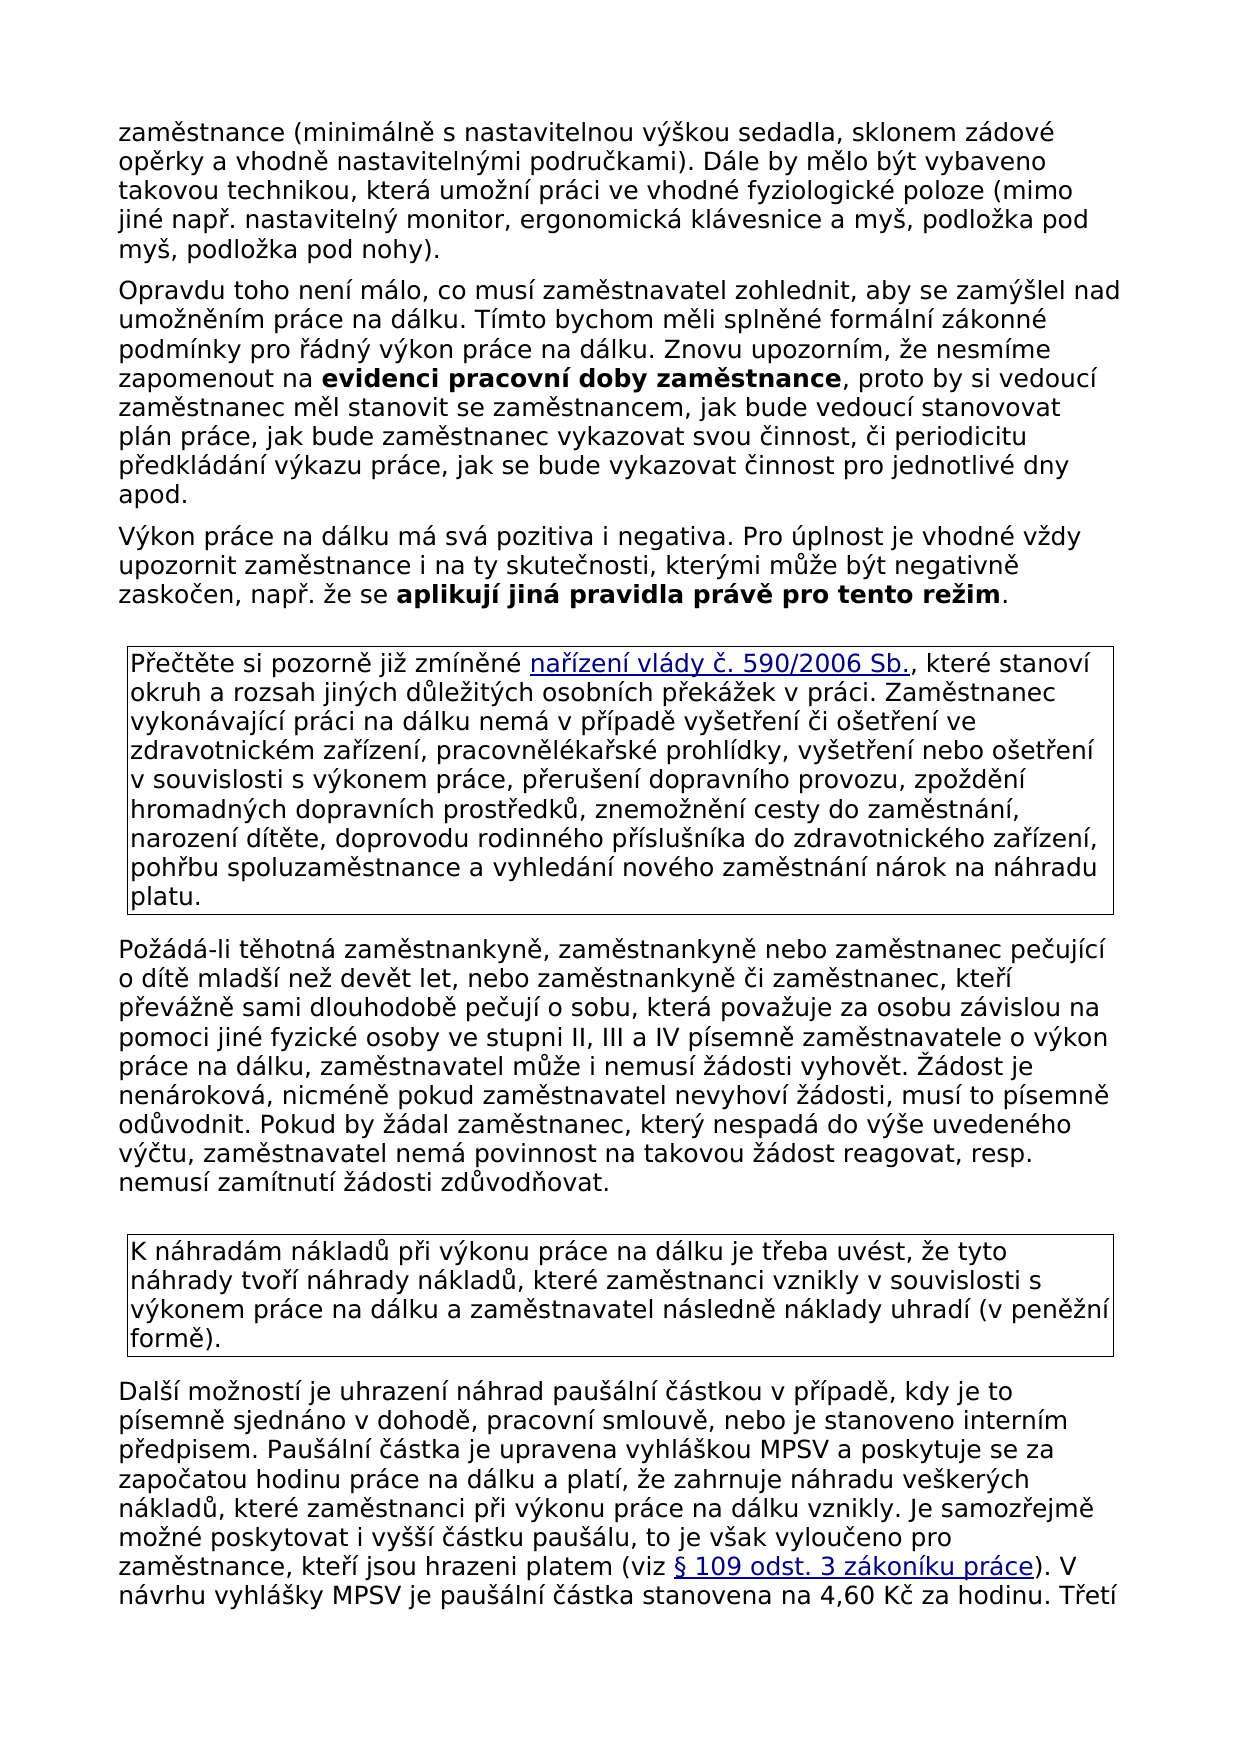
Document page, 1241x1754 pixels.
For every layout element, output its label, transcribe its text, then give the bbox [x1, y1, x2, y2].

text zaměstnance (minimálně s nastavitelnou výškou sedadla, sklonem zádové opěrky a vhodně nastavitelnými područkami). Dále by mělo být vybaveno takovou technikou, která umožní práci ve vhodné fyziologické poloze (mimo jiné např. nastavitelný monitor, ergonomická klávesnice a myš, podložka pod myš, podložka pod nohy). [118, 118, 1122, 264]
table_header Přečtěte si pozorně již zmíněné nařízení vlády č. 590/2006 Sb., které stanoví okruh a rozsah jiných důležitých osobních překážek v práci. Zaměstnanec vykonávající práci na dálku nemá v případě vyšetření či ošetření ve zdravotnickém zařízení, pracovnělékařské prohlídky, vyšetření nebo ošetření v souvislosti s výkonem práce, přerušení dopravního provozu, zpoždění hromadných dopravních prostředků, znemožnění cesty do zaměstnání, narození dítěte, doprovodu rodinného příslušníka do zdravotnického zařízení, pohřbu spoluzaměstnance a vyhledání nového zaměstnání nárok na náhradu platu. [128, 647, 1113, 914]
text Požádá-li těhotná zaměstnankyně, zaměstnankyně nebo zaměstnanec pečující o dítě mladší než devět let, nebo zaměstnankyně či zaměstnanec, kteří převážně sami dlouhodobě pečují o sobu, která považuje za osobu závislou na pomoci jiné fyzické osoby ve stupni II, III a IV písemně zaměstnavatele o výkon práce na dálku, zaměstnavatel může i nemusí žádosti vyhovět. Žádost je nenároková, nicméně pokud zaměstnavatel nevyhoví žádosti, musí to písemně odůvodnit. Pokud by žádal zaměstnanec, který nespadá do výše uvedeného výčtu, zaměstnavatel nemá povinnost na takovou žádost reagovat, resp. nemusí zamítnutí žádosti zdůvodňovat. [118, 622, 1122, 1198]
text Výkon práce na dálku má svá pozitiva i negativa. Pro úplnost je vhodné vždy upozornit zaměstnance i na ty skutečnosti, kterými může být negativně zaskočen, např. že se aplikují jiná pravidla právě pro tento režim. [118, 522, 1122, 610]
text Opravdu toho není málo, co musí zaměstnavatel zohlednit, aby se zamýšlel nad umožněním práce na dálku. Tímto bychom měli splněné formální zákonné podmínky pro řádný výkon práce na dálku. Znovu upozorním, že nesmíme zapomenout na evidenci pracovní doby zaměstnance, proto by si vedoucí zaměstnanec měl stanovit se zaměstnancem, jak bude vedoucí stanovovat plán práce, jak bude zaměstnanec vykazovat svou činnost, či periodicitu předkládání výkazu práce, jak se bude vykazovat činnost pro jednotlivé dny apod. [118, 276, 1122, 510]
text Další možností je uhrazení náhrad paušální částkou v případě, kdy je to písemně sjednáno v dohodě, pracovní smlouvě, nebo je stanoveno interním předpisem. Paušální částka je upravena vyhláškou MPSV a poskytuje se za započatou hodinu práce na dálku a platí, že zahrnuje náhradu veškerých nákladů, které zaměstnanci při výkonu práce na dálku vznikly. Je samozřejmě možné poskytovat i vyšší částku paušálu, to je však vyloučeno pro zaměstnance, kteří jsou hrazeni platem (viz § 109 odst. 3 zákoníku práce). V návrhu vyhlášky MPSV je paušální částka stanovena na 4,60 Kč za hodinu. Třetí [118, 1210, 1122, 1611]
table_header K náhradám nákladů při výkonu práce na dálku je třeba uvést, že tyto náhrady tvoří náhrady nákladů, které zaměstnanci vznikly v souvislosti s výkonem práce na dálku a zaměstnavatel následně náklady uhradí (v peněžní formě). [128, 1235, 1113, 1356]
